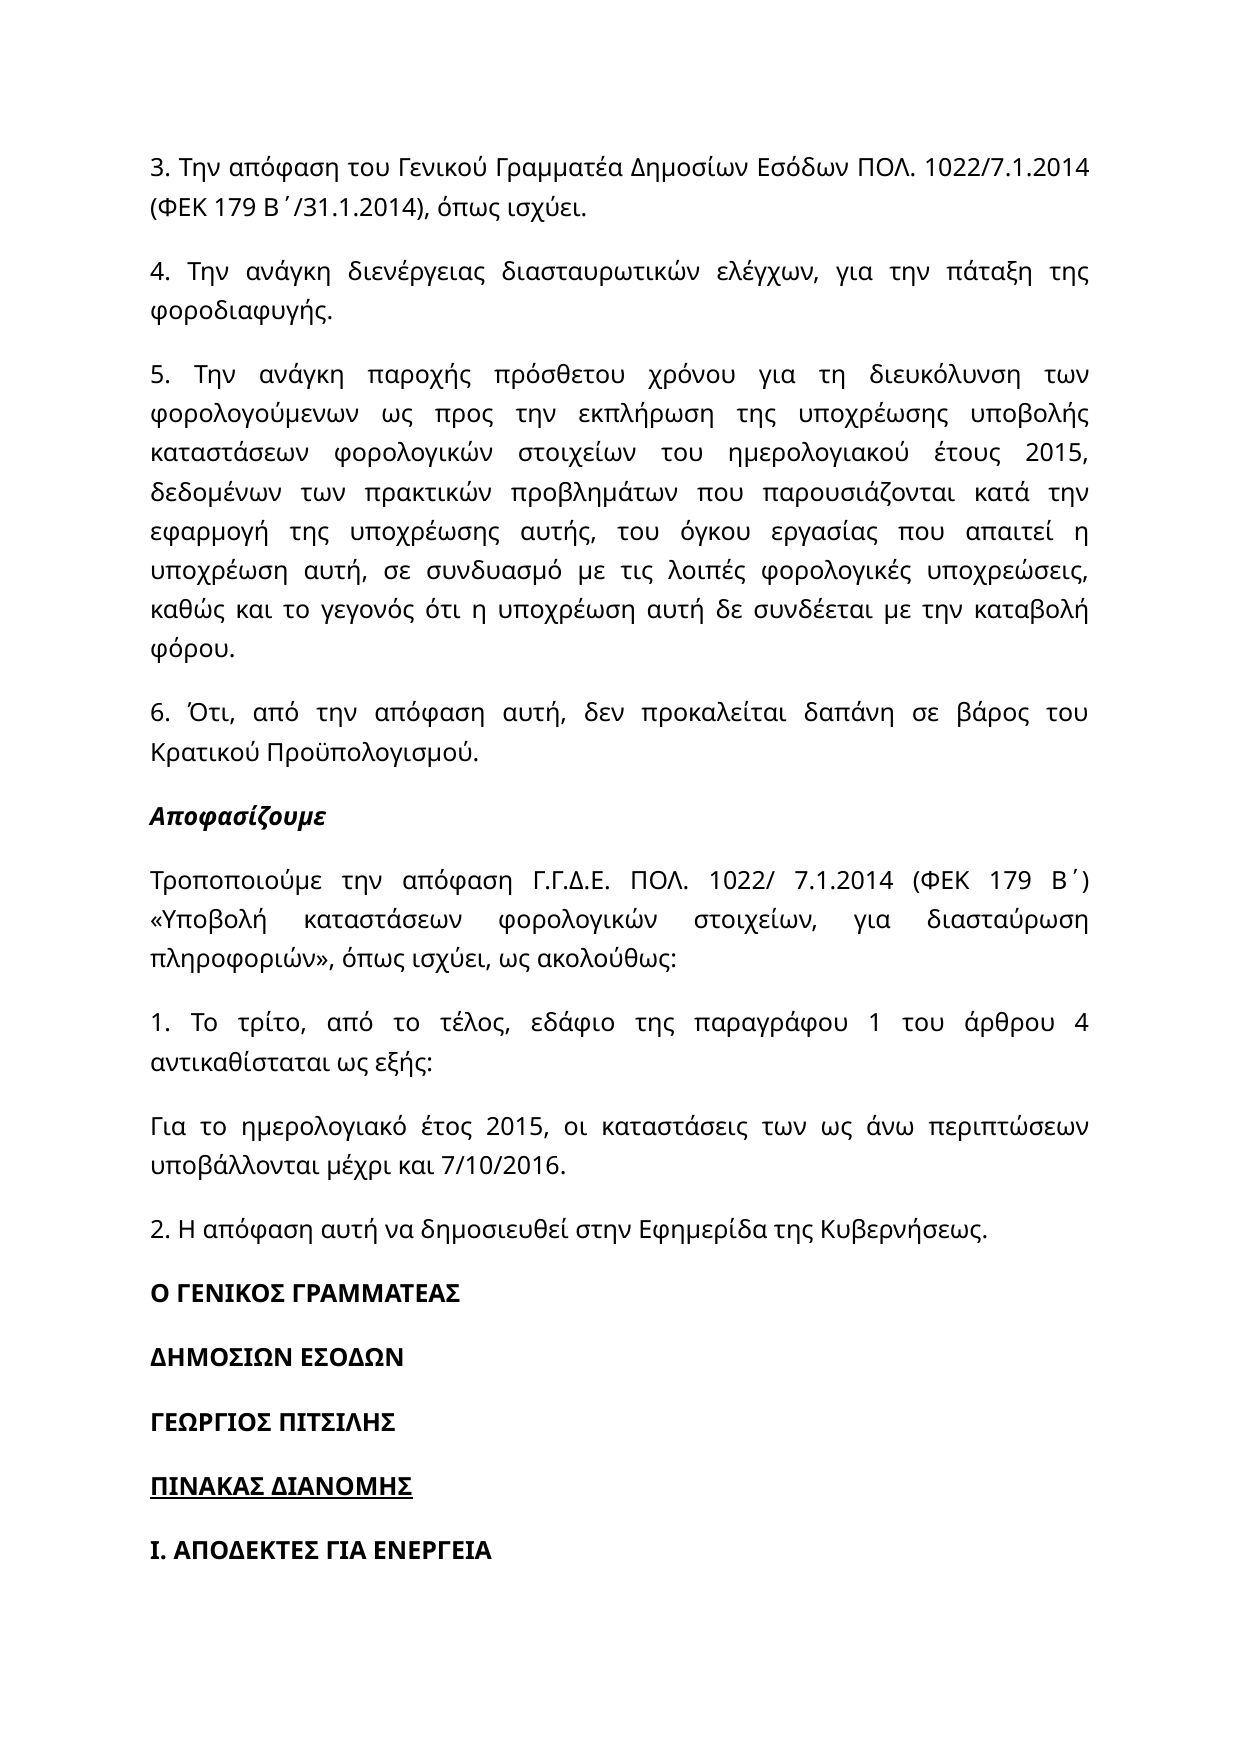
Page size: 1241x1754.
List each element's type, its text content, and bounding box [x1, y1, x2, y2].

text 4. Την ανάγκη διενέργειας διασταυρωτικών ελέγχων, για την πάταξη της φοροδιαφυγής. [150, 253, 1090, 327]
text Ι. ΑΠΟΔΕΚΤΕΣ ΓΙΑ ΕΝΕΡΓΕΙΑ [150, 1532, 1090, 1567]
text ΠΙΝΑΚΑΣ ΔΙΑΝΟΜΗΣ [150, 1468, 1090, 1502]
text 2. Η απόφαση αυτή να δημοσιευθεί στην Εφημερίδα της Κυβερνήσεως. [150, 1212, 1090, 1246]
text 3. Την απόφαση του Γενικού Γραμματέα Δημοσίων Εσόδων ΠΟΛ. 1022/7.1.2014 (ΦΕΚ 179 Β΄/31.1.2014), όπως ισχύει. [150, 150, 1090, 223]
text Αποφασίζουμε [150, 798, 1090, 832]
text ΓΕΩΡΓΙΟΣ ΠΙΤΣΙΛΗΣ [150, 1404, 1090, 1438]
text Ο ΓΕΝΙΚΟΣ ΓΡΑΜΜΑΤΕΑΣ [150, 1276, 1090, 1310]
text 6. Ότι, από την απόφαση αυτή, δεν προκαλείται δαπάνη σε βάρος του Κρατικού Προϋπολογισμού. [150, 695, 1090, 768]
text 1. Το τρίτο, από το τέλος, εδάφιο της παραγράφου 1 του άρθρου 4 αντικαθίσταται ως εξής: [150, 1005, 1090, 1078]
text 5. Την ανάγκη παροχής πρόσθετου χρόνου για τη διευκόλυνση των φορολογούμενων ως προς την εκπλήρωση της υποχρέωσης υποβολής καταστάσεων φορολογικών στοιχείων του ημερολογιακού έτους 2015, δεδομένων των πρακτικών προβλημάτων που παρουσιάζονται κατά την εφαρμογή της υποχρέωσης αυτής, του όγκου εργασίας που απαιτεί η υποχρέωση αυτή, σε συνδυασμό με τις λοιπές φορολογικές υποχρεώσεις, καθώς και το γεγονός ότι η υποχρέωση αυτή δε συνδέεται με την καταβολή φόρου. [150, 357, 1090, 665]
text ΔΗΜΟΣΙΩΝ ΕΣΟΔΩΝ [150, 1340, 1090, 1374]
text Για το ημερολογιακό έτος 2015, οι καταστάσεις των ως άνω περιπτώσεων υποβάλλονται μέχρι και 7/10/2016. [150, 1108, 1090, 1182]
text Τροποποιούμε την απόφαση Γ.Γ.Δ.Ε. ΠΟΛ. 1022/ 7.1.2014 (ΦΕΚ 179 Β΄) «Υποβολή καταστάσεων φορολογικών στοιχείων, για διασταύρωση πληροφοριών», όπως ισχύει, ως ακολούθως: [150, 862, 1090, 975]
